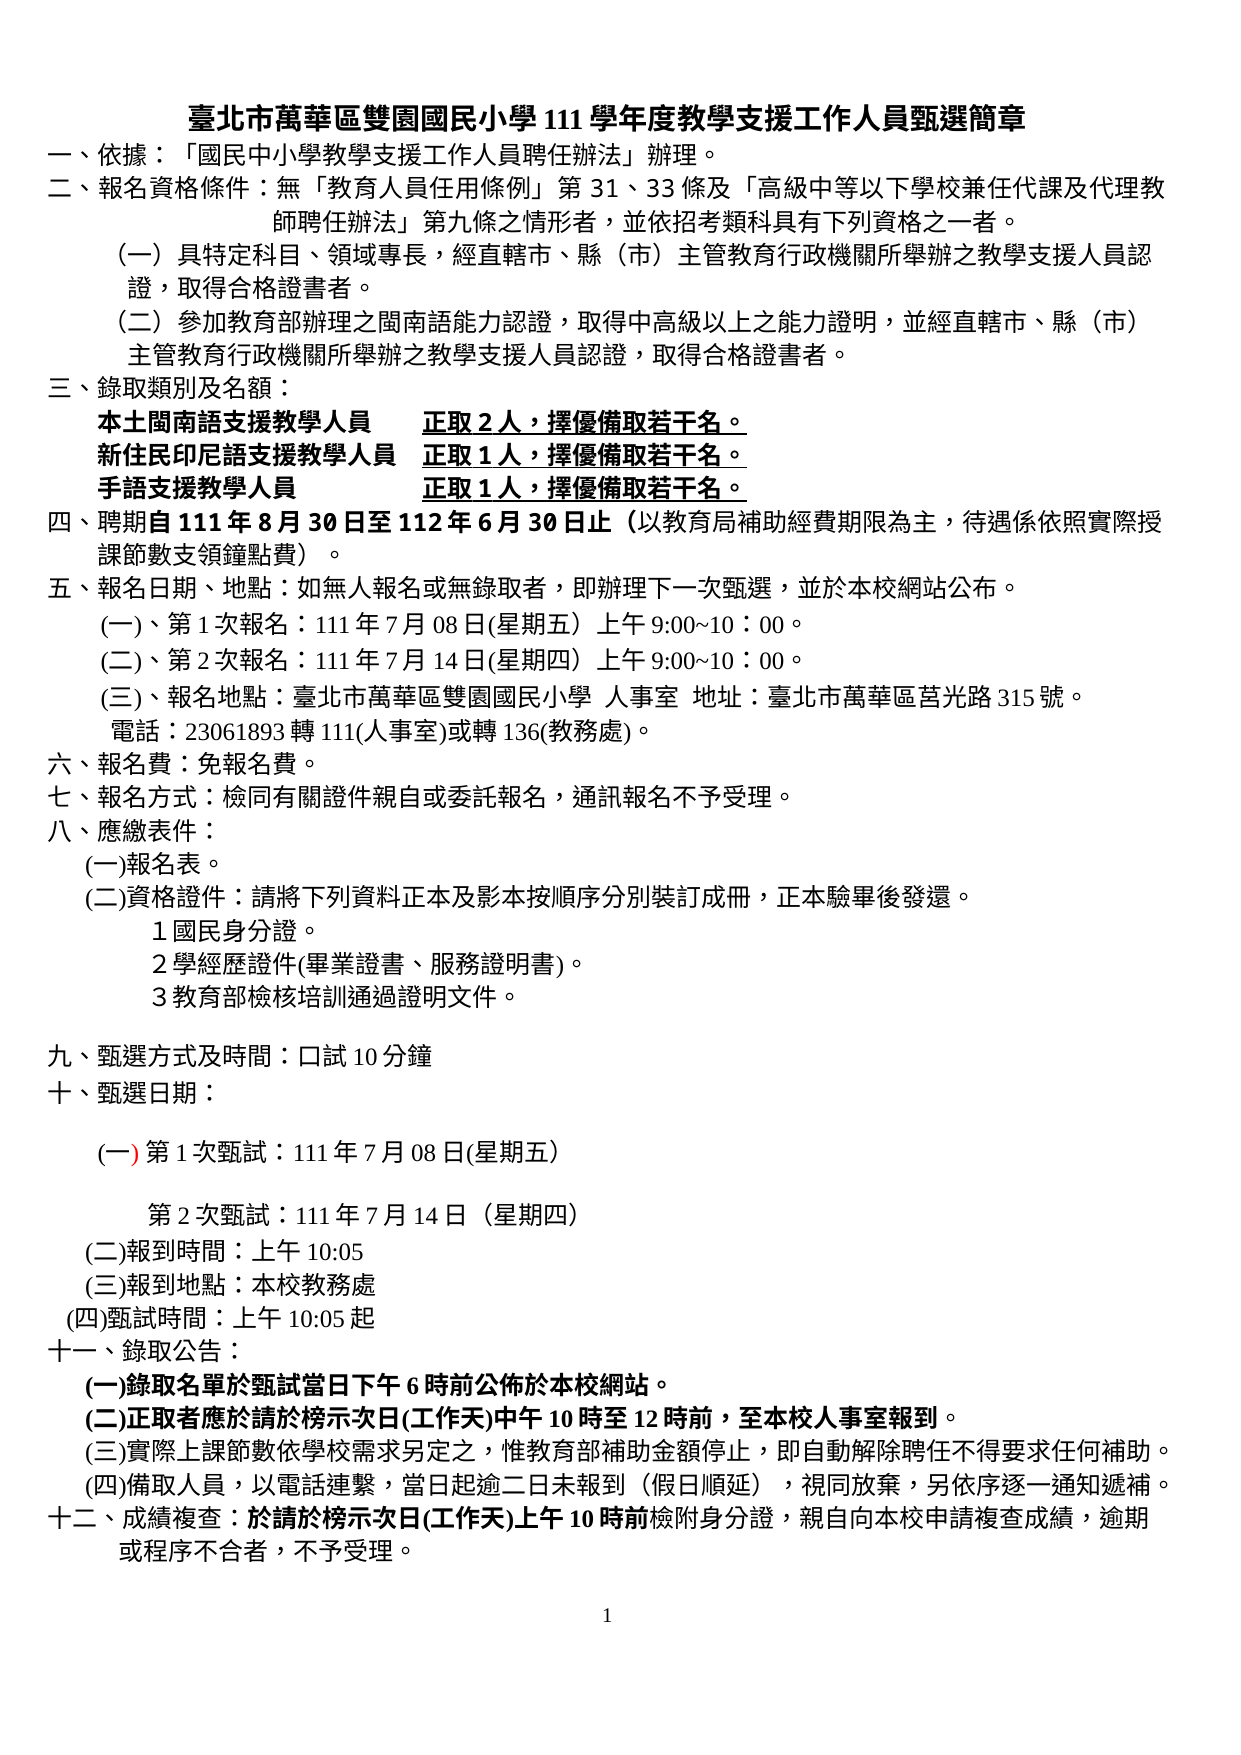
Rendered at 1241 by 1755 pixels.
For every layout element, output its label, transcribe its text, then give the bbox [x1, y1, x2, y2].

text １國民身分證。 [97, 913, 1167, 947]
text (三)、報名地點：臺北市萬華區雙園國民小學 人事室 地址：臺北市萬華區莒光路315號。 [100, 677, 1167, 713]
text (一) 第1次甄試：111年7月08日(星期五） [97, 1109, 1167, 1172]
text (二)正取者應於請於榜示次日(工作天)中午10時至12時前，至本校人事室報到。 [85, 1401, 1167, 1434]
text 七、報名方式：檢同有關證件親自或委託報名，通訊報名不予受理。 [47, 780, 1167, 813]
text (二)、第2次報名：111年7月14日(星期四）上午9:00~10：00。 [100, 641, 1167, 677]
text (一)、第1次報名：111年7月08日(星期五）上午9:00~10：00。 [100, 604, 1167, 641]
text 電話：23061893轉111(人事室)或轉136(教務處)。 [47, 713, 1167, 747]
text 四、聘期自111年8月30日至112年6月30日止（以教育局補助經費期限為主，待遇係依照實際授課節數支領鐘點費）。 [47, 504, 1167, 571]
text (三)實際上課節數依學校需求另定之，惟教育部補助金額停止，即自動解除聘任不得要求任何補助。 [85, 1434, 1167, 1467]
text （二）參加教育部辦理之閩南語能力認證，取得中高級以上之能力證明，並經直轄市、縣（市）主管教育行政機關所舉辦之教學支援人員認證，取得合格證書者。 [77, 304, 1167, 371]
text ２學經歷證件(畢業證書、服務證明書)。 [97, 947, 1167, 980]
text (二)報到時間：上午10:05 [85, 1234, 1167, 1267]
text (一)錄取名單於甄試當日下午6時前公佈於本校網站。 [85, 1367, 1167, 1401]
text 第2次甄試：111年7月14日（星期四） [147, 1172, 1167, 1234]
text 六、報名費：免報名費。 [47, 747, 1167, 780]
text 新住民印尼語支援教學人員 正取1人，擇優備取若干名。 [97, 438, 1167, 471]
text （一）具特定科目、領域專長，經直轄市、縣（市）主管教育行政機關所舉辦之教學支援人員認證，取得合格證書者。 [77, 238, 1167, 304]
text (一)報名表。 [47, 847, 1167, 880]
text 二、報名資格條件：無「教育人員任用條例」第31、33條及「高級中等以下學校兼任代課及代理教師聘任辦法」第九條之情形者，並依招考類科具有下列資格之一者。 [47, 171, 1167, 238]
text (三)報到地點：本校教務處 [47, 1267, 1167, 1301]
text (四)甄試時間：上午10:05起 [47, 1301, 1167, 1334]
text 十、甄選日期： [47, 1076, 1167, 1109]
text 五、報名日期、地點：如無人報名或無錄取者，即辦理下一次甄選，並於本校網站公布。 [47, 571, 1167, 604]
text 本土閩南語支援教學人員 正取2人，擇優備取若干名。 [97, 404, 1167, 438]
text 一、依據：「國民中小學教學支援工作人員聘任辦法」辦理。 [47, 138, 1167, 171]
text 十二、成績複查：於請於榜示次日(工作天)上午10時前檢附身分證，親自向本校申請複查成績，逾期或程序不合者，不予受理。 [47, 1501, 1167, 1567]
text 十一、錄取公告： [47, 1334, 1167, 1367]
text 手語支援教學人員 正取1人，擇優備取若干名。 [97, 471, 1167, 504]
text 九、甄選方式及時間：口試10分鐘 [47, 1013, 1167, 1076]
text (二)資格證件：請將下列資料正本及影本按順序分別裝訂成冊，正本驗畢後發還。 [47, 880, 1167, 913]
text 臺北市萬華區雙園國民小學111學年度教學支援工作人員甄選簡章 [47, 96, 1167, 138]
text ３教育部檢核培訓通過證明文件。 [147, 980, 1167, 1013]
text 八、應繳表件： [47, 813, 1167, 847]
text (四)備取人員，以電話連繫，當日起逾二日未報到（假日順延），視同放棄，另依序逐一通知遞補。 [85, 1467, 1167, 1501]
text 三、錄取類別及名額： [47, 371, 1167, 404]
